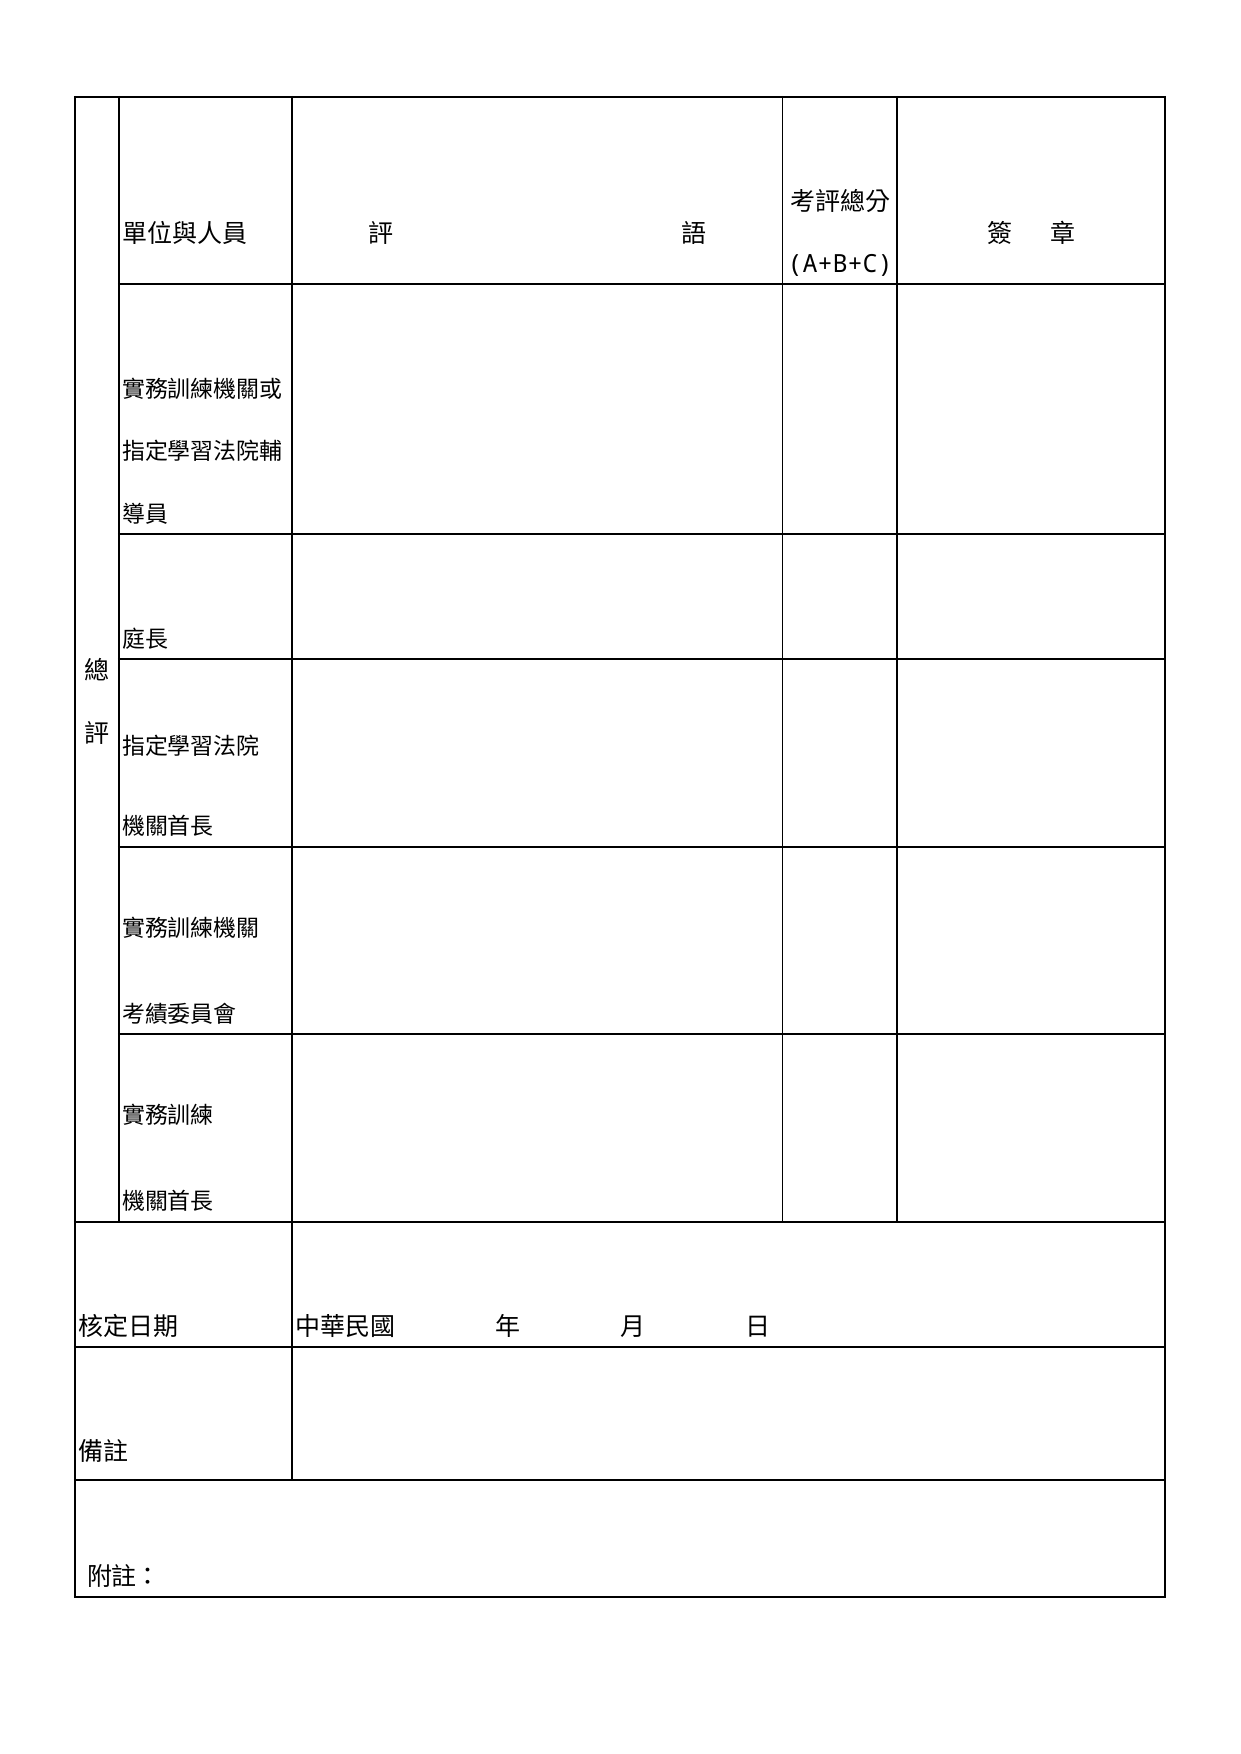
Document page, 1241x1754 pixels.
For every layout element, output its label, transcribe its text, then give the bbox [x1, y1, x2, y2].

table_cell [293, 848, 782, 1033]
table_cell 實務訓練 機關首長 [120, 1035, 291, 1221]
table_cell [293, 1348, 1164, 1479]
table_cell 考評總分 (A+B+C) [783, 98, 896, 283]
table_cell 核定日期 [76, 1223, 291, 1346]
table_cell [898, 848, 1164, 1033]
table_cell 單位與人員 [120, 98, 291, 283]
table_cell 附註： [76, 1481, 1164, 1596]
table_cell 庭長 [120, 535, 291, 658]
table_cell [898, 660, 1164, 846]
table_cell 備註 [76, 1348, 291, 1479]
table_cell [783, 660, 896, 846]
table_cell [783, 1035, 896, 1221]
table_cell 實務訓練機關或指定學習法院輔導員 [120, 285, 291, 533]
table_cell [898, 285, 1164, 533]
table_cell [898, 1035, 1164, 1221]
table_cell [293, 660, 782, 846]
table_cell [293, 535, 782, 658]
table_cell 評 語 [293, 98, 782, 283]
table_cell [293, 1035, 782, 1221]
table_cell [293, 285, 782, 533]
table_cell [783, 535, 896, 658]
table_cell 實務訓練機關 考績委員會 [120, 848, 291, 1033]
table_cell 指定學習法院 機關首長 [120, 660, 291, 846]
table_cell [898, 535, 1164, 658]
table_cell 簽 章 [898, 98, 1164, 283]
table_cell [783, 848, 896, 1033]
table_cell [783, 285, 896, 533]
table_cell 總評 [76, 98, 118, 1221]
table_cell 中華民國 年 月 日 [293, 1223, 1164, 1346]
